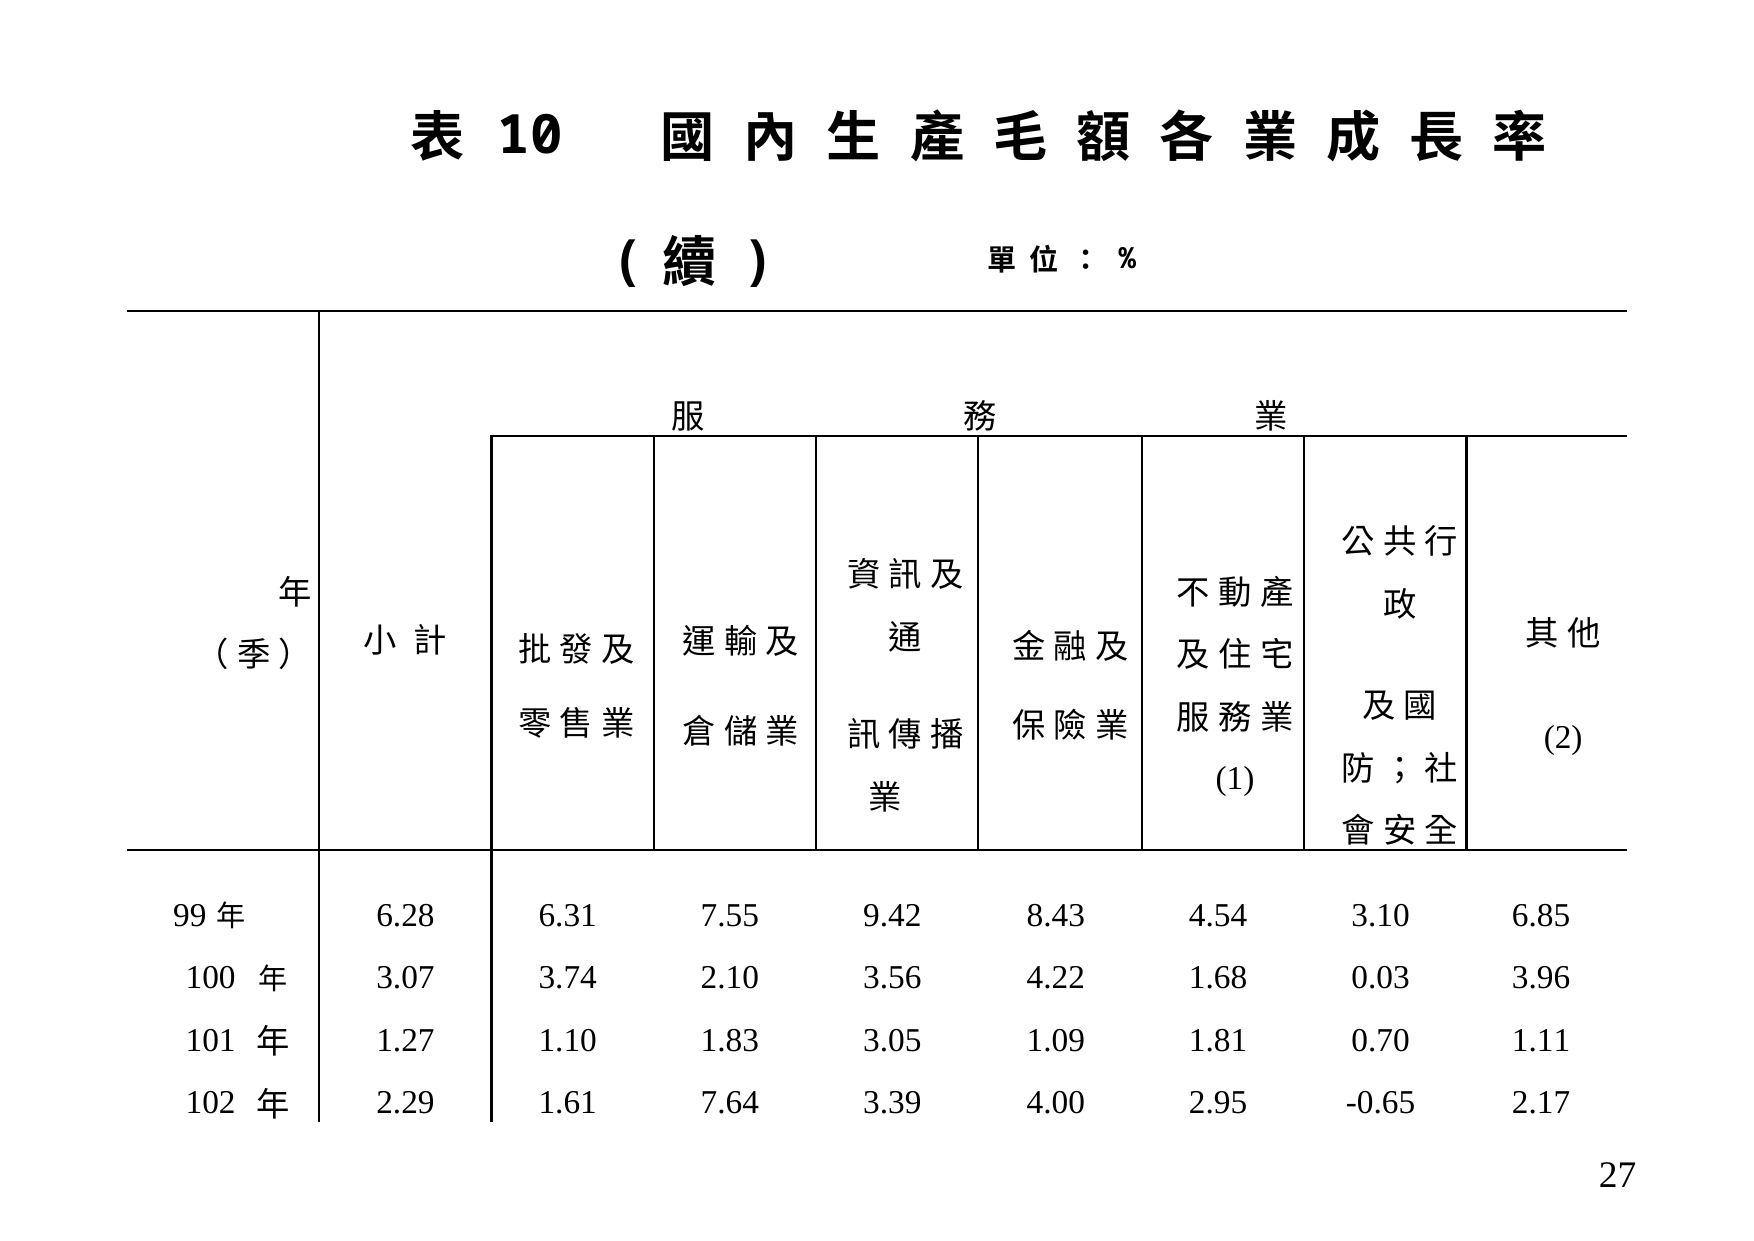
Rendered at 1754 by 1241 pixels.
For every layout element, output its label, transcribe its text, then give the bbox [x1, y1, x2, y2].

table_cell 4.54 [1142, 851, 1304, 935]
table_cell 9.42 [816, 851, 978, 935]
table_cell 1.61 [493, 1060, 654, 1122]
table_cell 3.39 [816, 1060, 978, 1122]
table_cell 2.29 [320, 1060, 490, 1122]
table_cell 3.74 [493, 935, 654, 997]
table_cell 6.85 [1466, 851, 1627, 935]
table_cell 公共行政 及國防；社會安全 [1305, 437, 1465, 849]
table_cell 其他 (2) [1468, 437, 1627, 849]
table_cell 1.10 [493, 997, 654, 1060]
table_cell 101年 [127, 997, 318, 1060]
table_cell 3.10 [1304, 851, 1466, 935]
table_cell 金融及 保險業 [979, 437, 1141, 849]
table_cell 1.81 [1142, 997, 1304, 1060]
table_cell 6.31 [493, 851, 654, 935]
table_cell 批發及 零售業 [493, 437, 653, 849]
table_cell 3.07 [320, 935, 490, 997]
table_cell 99年 [127, 851, 318, 935]
table_cell 2.17 [1466, 1060, 1627, 1122]
table_cell 6.28 [320, 851, 490, 935]
table_cell 1.27 [320, 997, 490, 1060]
table_cell 0.03 [1304, 935, 1466, 997]
table_cell 不動產及住宅服務業(1) [1143, 437, 1303, 849]
table_cell 3.56 [816, 935, 978, 997]
table_cell 3.96 [1466, 935, 1627, 997]
table_cell -0.65 [1304, 1060, 1466, 1122]
table_header 服 務 業 [320, 312, 1627, 435]
table_cell 102年 [127, 1060, 318, 1122]
table_cell 小 計 [320, 435, 490, 849]
table_cell 1.11 [1466, 997, 1627, 1060]
table_cell 0.70 [1304, 997, 1466, 1060]
table_cell 1.83 [654, 997, 816, 1060]
table_cell 2.95 [1142, 1060, 1304, 1122]
table_cell 7.64 [654, 1060, 816, 1122]
table_cell 8.43 [978, 851, 1142, 935]
table_cell 7.55 [654, 851, 816, 935]
table_header 年（季） [127, 312, 318, 849]
table_cell 1.09 [978, 997, 1142, 1060]
table_cell 1.68 [1142, 935, 1304, 997]
table_cell 2.10 [654, 935, 816, 997]
table_cell 4.22 [978, 935, 1142, 997]
table_cell 3.05 [816, 997, 978, 1060]
table_cell 資訊及通 訊傳播業 [817, 437, 977, 849]
subtitle 表10 國內生產毛額各業成長率(續) 單位：% [127, 60, 1627, 310]
table_cell 4.00 [978, 1060, 1142, 1122]
table_cell 100年 [127, 935, 318, 997]
table_cell 運輸及 倉儲業 [655, 437, 815, 849]
